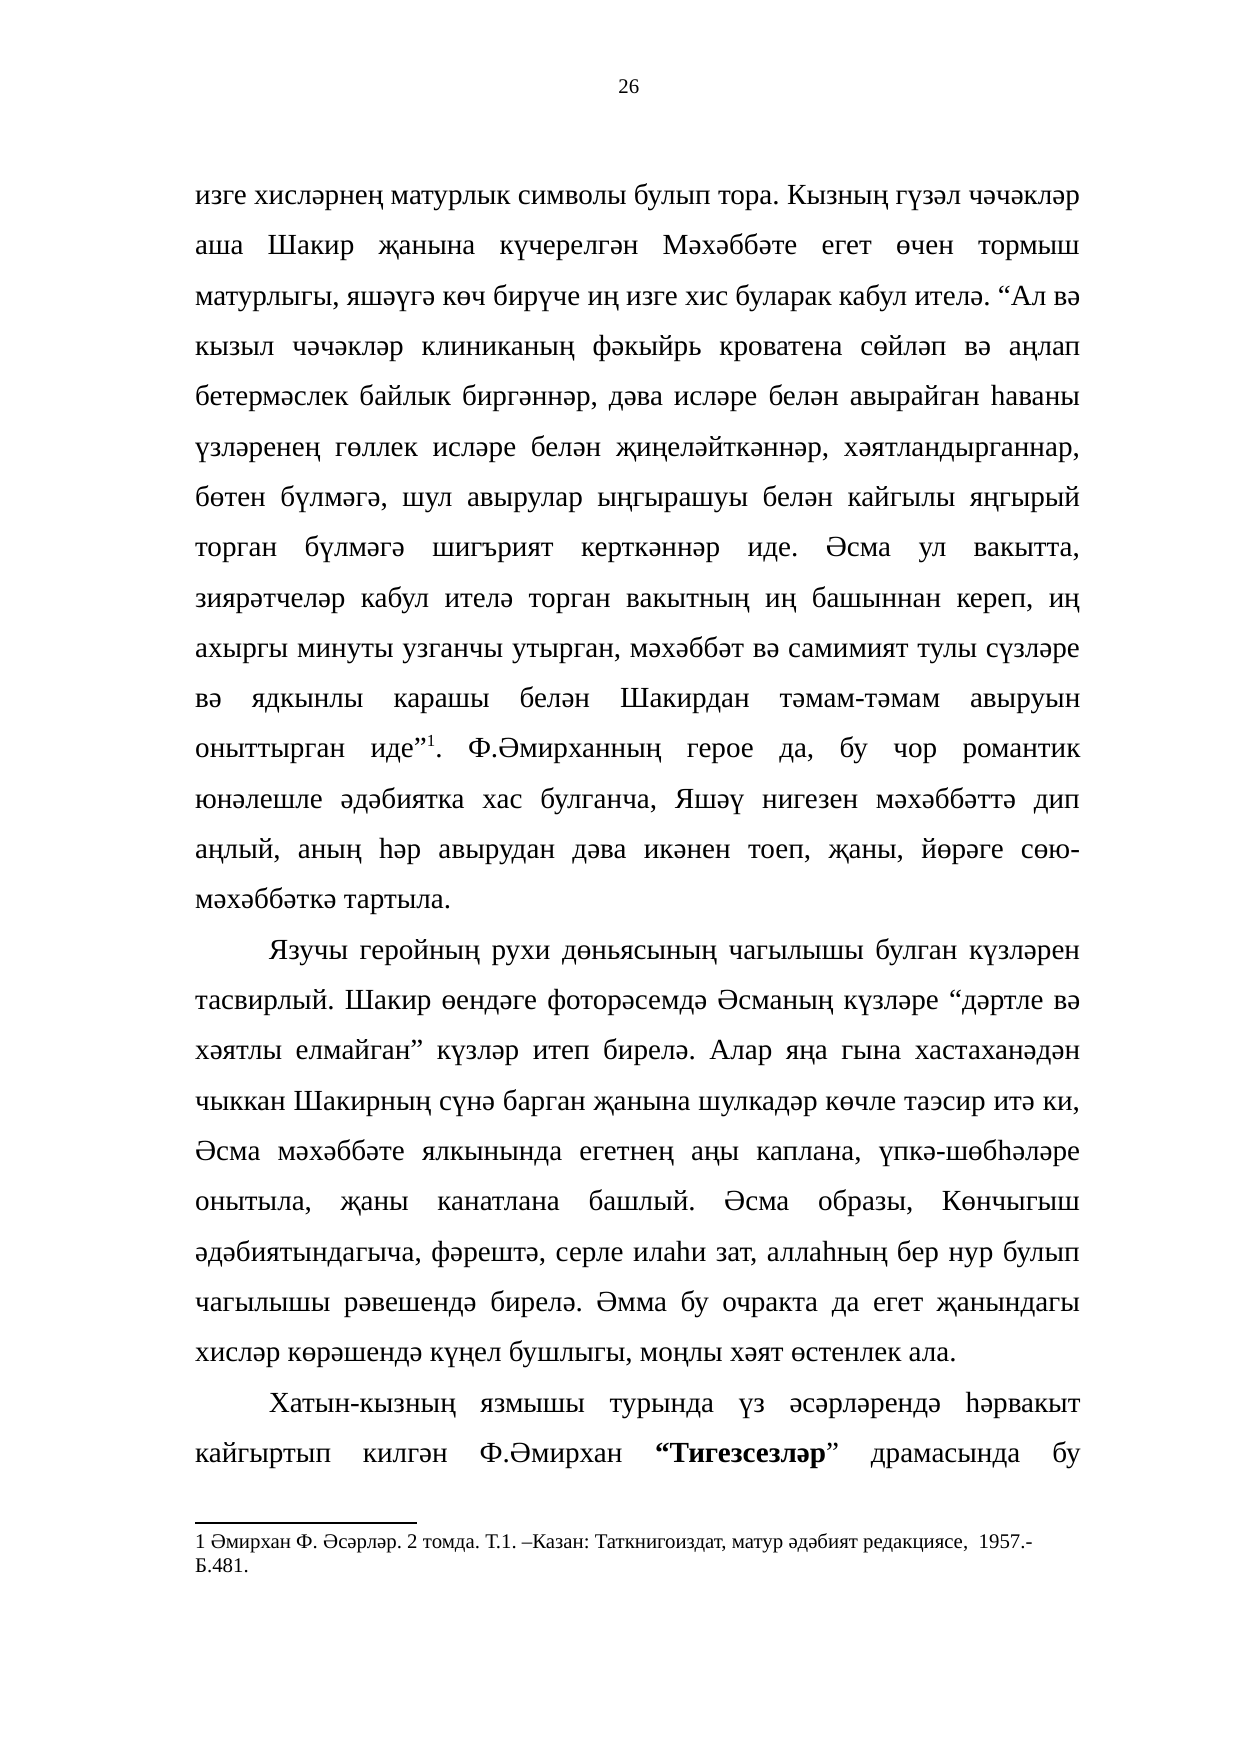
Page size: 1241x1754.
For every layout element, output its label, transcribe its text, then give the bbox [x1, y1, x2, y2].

text Хатын-кызның язмышы турында үз әсәрләрендә һәрвакыт кайгыртып килгән Ф.Әмирхан “Тигезсезләр” драмасында бу [195, 1385, 1081, 1468]
text изге хисләрнең матурлык символы булып тора. Кызның гүзәл чәчәкләр аша Шакир җанына күчерелгән Мәхәббәте егет өчен тормыш матурлыгы, яшәүгә көч бирүче иң изге хис буларак кабул ителә. “Ал вә кызыл чәчәкләр клиниканың фәкыйрь кроватена сөйләп вә аңлап бетермәслек байлык биргәннәр, дәва исләре белән авырайган һаваны үзләренең гөллек исләре белән җиңеләйткәннәр, хәятландырганнар, бөтен бүлмәгә, шул авырулар ыңгырашуы белән кайгылы яңгырый торган бүлмәгә шигърият керткәннәр иде. Әсма ул вакытта, зиярәтчеләр кабул ителә торган вакытның иң башыннан кереп, иң ахыргы минуты узганчы утырган, мәхәббәт вә самимият тулы сүзләре вә ядкынлы карашы белән Шакирдан тәмам-тәмам авыруын оныттырган иде”. Ф.Әмирханның герое да, бу чор романтик юнәлешле әдәбиятка хас булганча, Яшәү нигезен мәхәббәттә дип аңлый, аның һәр авырудан дәва икәнен тоеп, җаны, йөрәге сөю-мәхәббәткә тартыла. [195, 177, 1081, 915]
text Язучы геройның рухи дөньясының чагылышы булган күзләрен тасвирлый. Шакир өендәге фоторәсемдә Әсманың күзләре “дәртле вә хәятлы елмайган” күзләр итеп бирелә. Алар яңа гына хастаханәдән чыккан Шакирның сүнә барган җанына шулкадәр көчле таэсир итә ки, Әсма мәхәббәте ялкынында егетнең аңы каплана, үпкә-шөбһәләре онытыла, җаны канатлана башлый. Әсма образы, Көнчыгыш әдәбиятындагыча, фәрештә, серле илаһи зат, аллаһның бер нур булып чагылышы рәвешендә бирелә. Әмма бу очракта да егет җанындагы хисләр көрәшендә күңел бушлыгы, моңлы хәят өстенлек ала. [195, 932, 1081, 1368]
text Әмирхан Ф. Әсәрләр. 2 томда. Т.1. –Казан: Таткнигоиздат, матур әдәбият редакциясе, 1957.-Б.481. [195, 1529, 1081, 1577]
